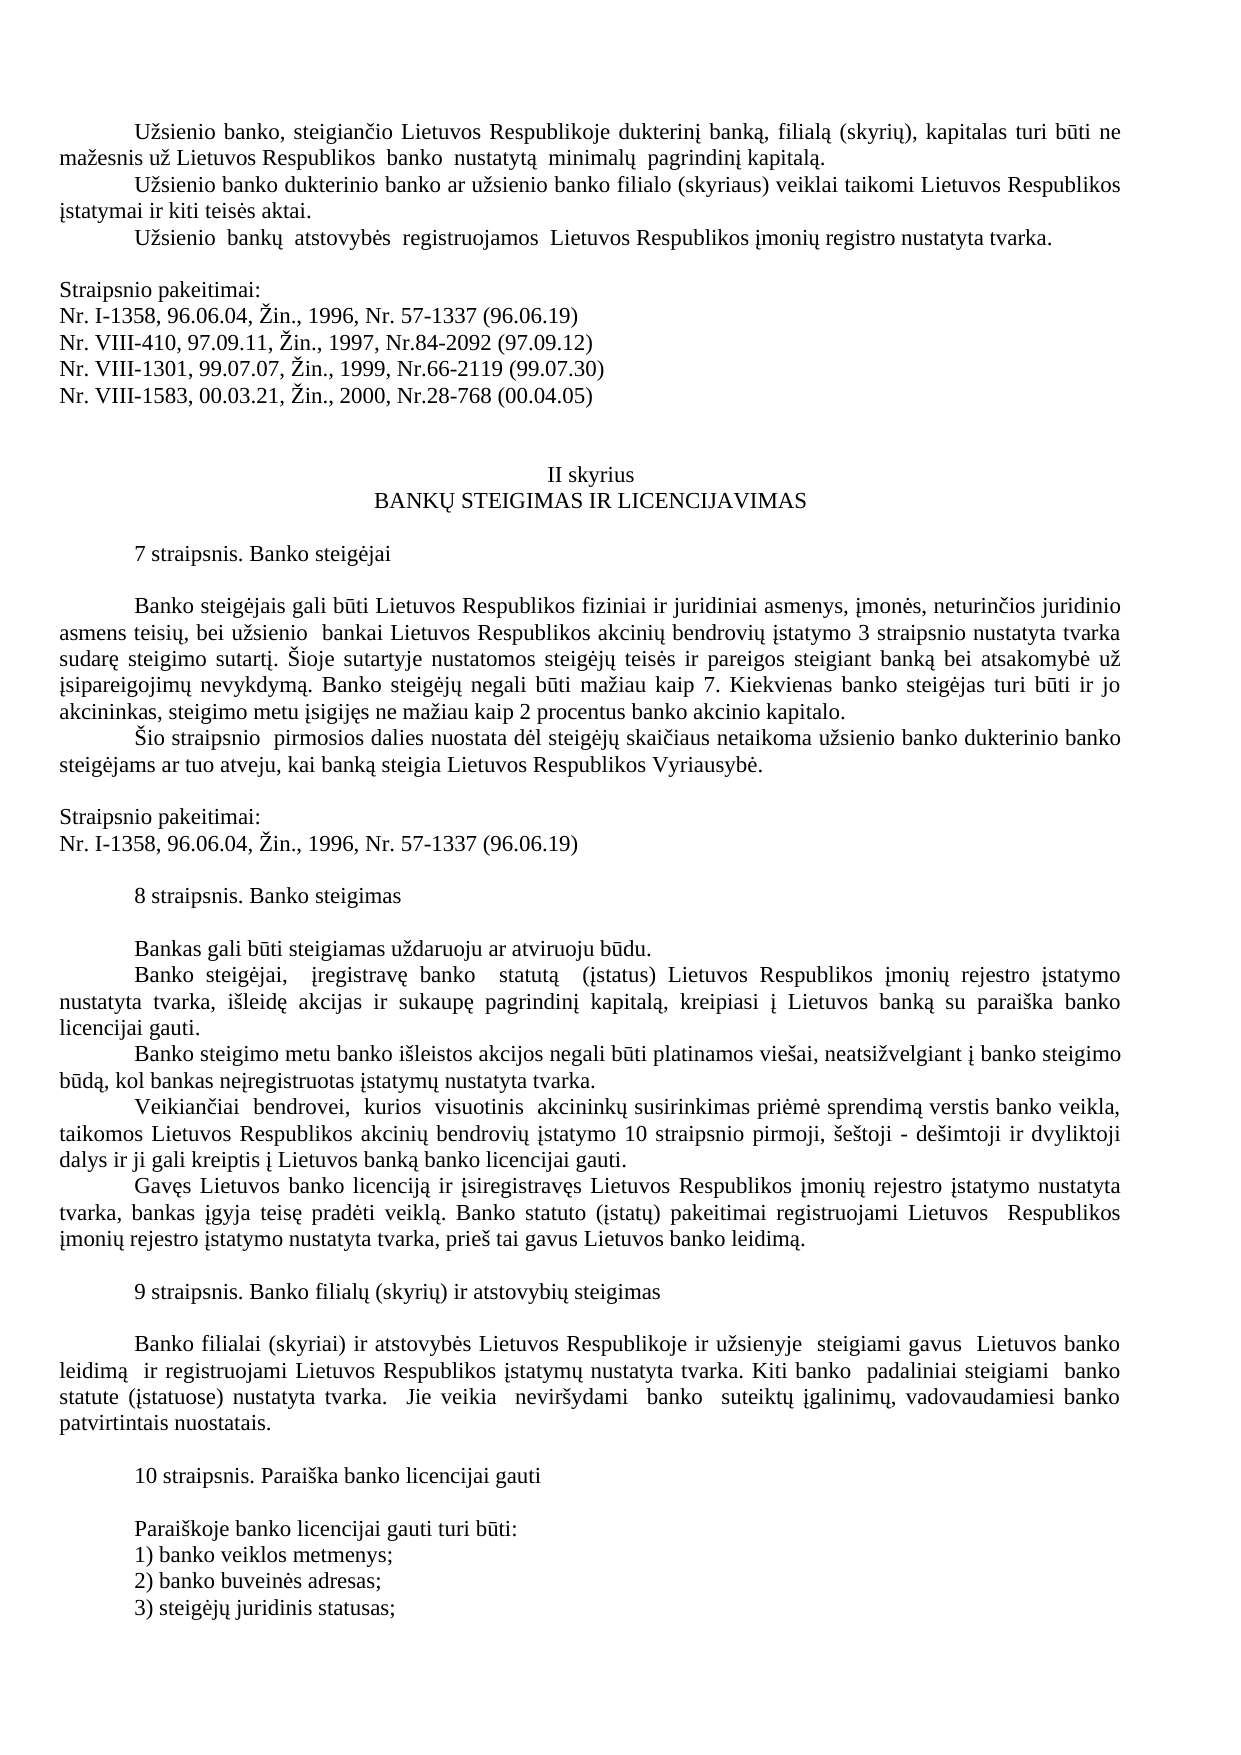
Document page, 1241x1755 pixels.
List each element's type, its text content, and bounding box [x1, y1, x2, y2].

text Nr. VIII-410, 97.09.11, Žin., 1997, Nr.84-2092 (97.09.12) [59, 329, 1122, 355]
text Veikiančiai bendrovei, kurios visuotinis akcininkų susirinkimas priėmė sprendimą verstis banko veikla, taikomos Lietuvos Respublikos akcinių bendrovių įstatymo 10 straipsnio pirmoji, šeštoji - dešimtoji ir dvyliktoji dalys ir ji gali kreiptis į Lietuvos banką banko licencijai gauti. [59, 1093, 1122, 1172]
text Banko steigėjais gali būti Lietuvos Respublikos fiziniai ir juridiniai asmenys, įmonės, neturinčios juridinio asmens teisių, bei užsienio bankai Lietuvos Respublikos akcinių bendrovių įstatymo 3 straipsnio nustatyta tvarka sudarę steigimo sutartį. Šioje sutartyje nustatomos steigėjų teisės ir pareigos steigiant banką bei atsakomybė už įsipareigojimų nevykdymą. Banko steigėjų negali būti mažiau kaip 7. Kiekvienas banko steigėjas turi būti ir jo akcininkas, steigimo metu įsigijęs ne mažiau kaip 2 procentus banko akcinio kapitalo. [59, 592, 1122, 724]
text Užsienio bankų atstovybės registruojamos Lietuvos Respublikos įmonių registro nustatyta tvarka. [59, 223, 1122, 250]
text Užsienio banko dukterinio banko ar užsienio banko filialo (skyriaus) veiklai taikomi Lietuvos Respublikos įstatymai ir kiti teisės aktai. [59, 171, 1122, 223]
text BANKŲ STEIGIMAS IR LICENCIJAVIMAS [59, 487, 1122, 513]
text 3) steigėjų juridinis statusas; [59, 1594, 1122, 1620]
text Banko filialai (skyriai) ir atstovybės Lietuvos Respublikoje ir užsienyje steigiami gavus Lietuvos banko leidimą ir registruojami Lietuvos Respublikos įstatymų nustatyta tvarka. Kiti banko padaliniai steigiami banko statute (įstatuose) nustatyta tvarka. Jie veikia neviršydami banko suteiktų įgalinimų, vadovaudamiesi banko patvirtintais nuostatais. [59, 1330, 1122, 1436]
text Nr. VIII-1583, 00.03.21, Žin., 2000, Nr.28-768 (00.04.05) [59, 382, 1122, 408]
text Šio straipsnio pirmosios dalies nuostata dėl steigėjų skaičiaus netaikoma užsienio banko dukterinio banko steigėjams ar tuo atveju, kai banką steigia Lietuvos Respublikos Vyriausybė. [59, 724, 1122, 777]
text 9 straipsnis. Banko filialų (skyrių) ir atstovybių steigimas [59, 1278, 1122, 1304]
text 8 straipsnis. Banko steigimas [59, 882, 1122, 909]
text Gavęs Lietuvos banko licenciją ir įsiregistravęs Lietuvos Respublikos įmonių rejestro įstatymo nustatyta tvarka, bankas įgyja teisę pradėti veiklą. Banko statuto (įstatų) pakeitimai registruojami Lietuvos Respublikos įmonių rejestro įstatymo nustatyta tvarka, prieš tai gavus Lietuvos banko leidimą. [59, 1172, 1122, 1251]
text Banko steigėjai, įregistravę banko statutą (įstatus) Lietuvos Respublikos įmonių rejestro įstatymo nustatyta tvarka, išleidę akcijas ir sukaupę pagrindinį kapitalą, kreipiasi į Lietuvos banką su paraiška banko licencijai gauti. [59, 961, 1122, 1041]
text Paraiškoje banko licencijai gauti turi būti: [59, 1515, 1122, 1541]
text Nr. I-1358, 96.06.04, Žin., 1996, Nr. 57-1337 (96.06.19) [59, 830, 1122, 856]
text Banko steigimo metu banko išleistos akcijos negali būti platinamos viešai, neatsižvelgiant į banko steigimo būdą, kol bankas neįregistruotas įstatymų nustatyta tvarka. [59, 1041, 1122, 1093]
text Straipsnio pakeitimai: [59, 276, 1122, 303]
text 2) banko buveinės adresas; [59, 1568, 1122, 1594]
text Bankas gali būti steigiamas uždaruoju ar atviruoju būdu. [59, 935, 1122, 961]
text 1) banko veiklos metmenys; [59, 1541, 1122, 1568]
text II skyrius [59, 461, 1122, 487]
text Nr. VIII-1301, 99.07.07, Žin., 1999, Nr.66-2119 (99.07.30) [59, 355, 1122, 382]
text Užsienio banko, steigiančio Lietuvos Respublikoje dukterinį banką, filialą (skyrių), kapitalas turi būti ne mažesnis už Lietuvos Respublikos banko nustatytą minimalų pagrindinį kapitalą. [59, 118, 1122, 171]
text 10 straipsnis. Paraiška banko licencijai gauti [59, 1462, 1122, 1488]
text Nr. I-1358, 96.06.04, Žin., 1996, Nr. 57-1337 (96.06.19) [59, 303, 1122, 329]
text Straipsnio pakeitimai: [59, 803, 1122, 830]
text 7 straipsnis. Banko steigėjai [59, 540, 1122, 566]
